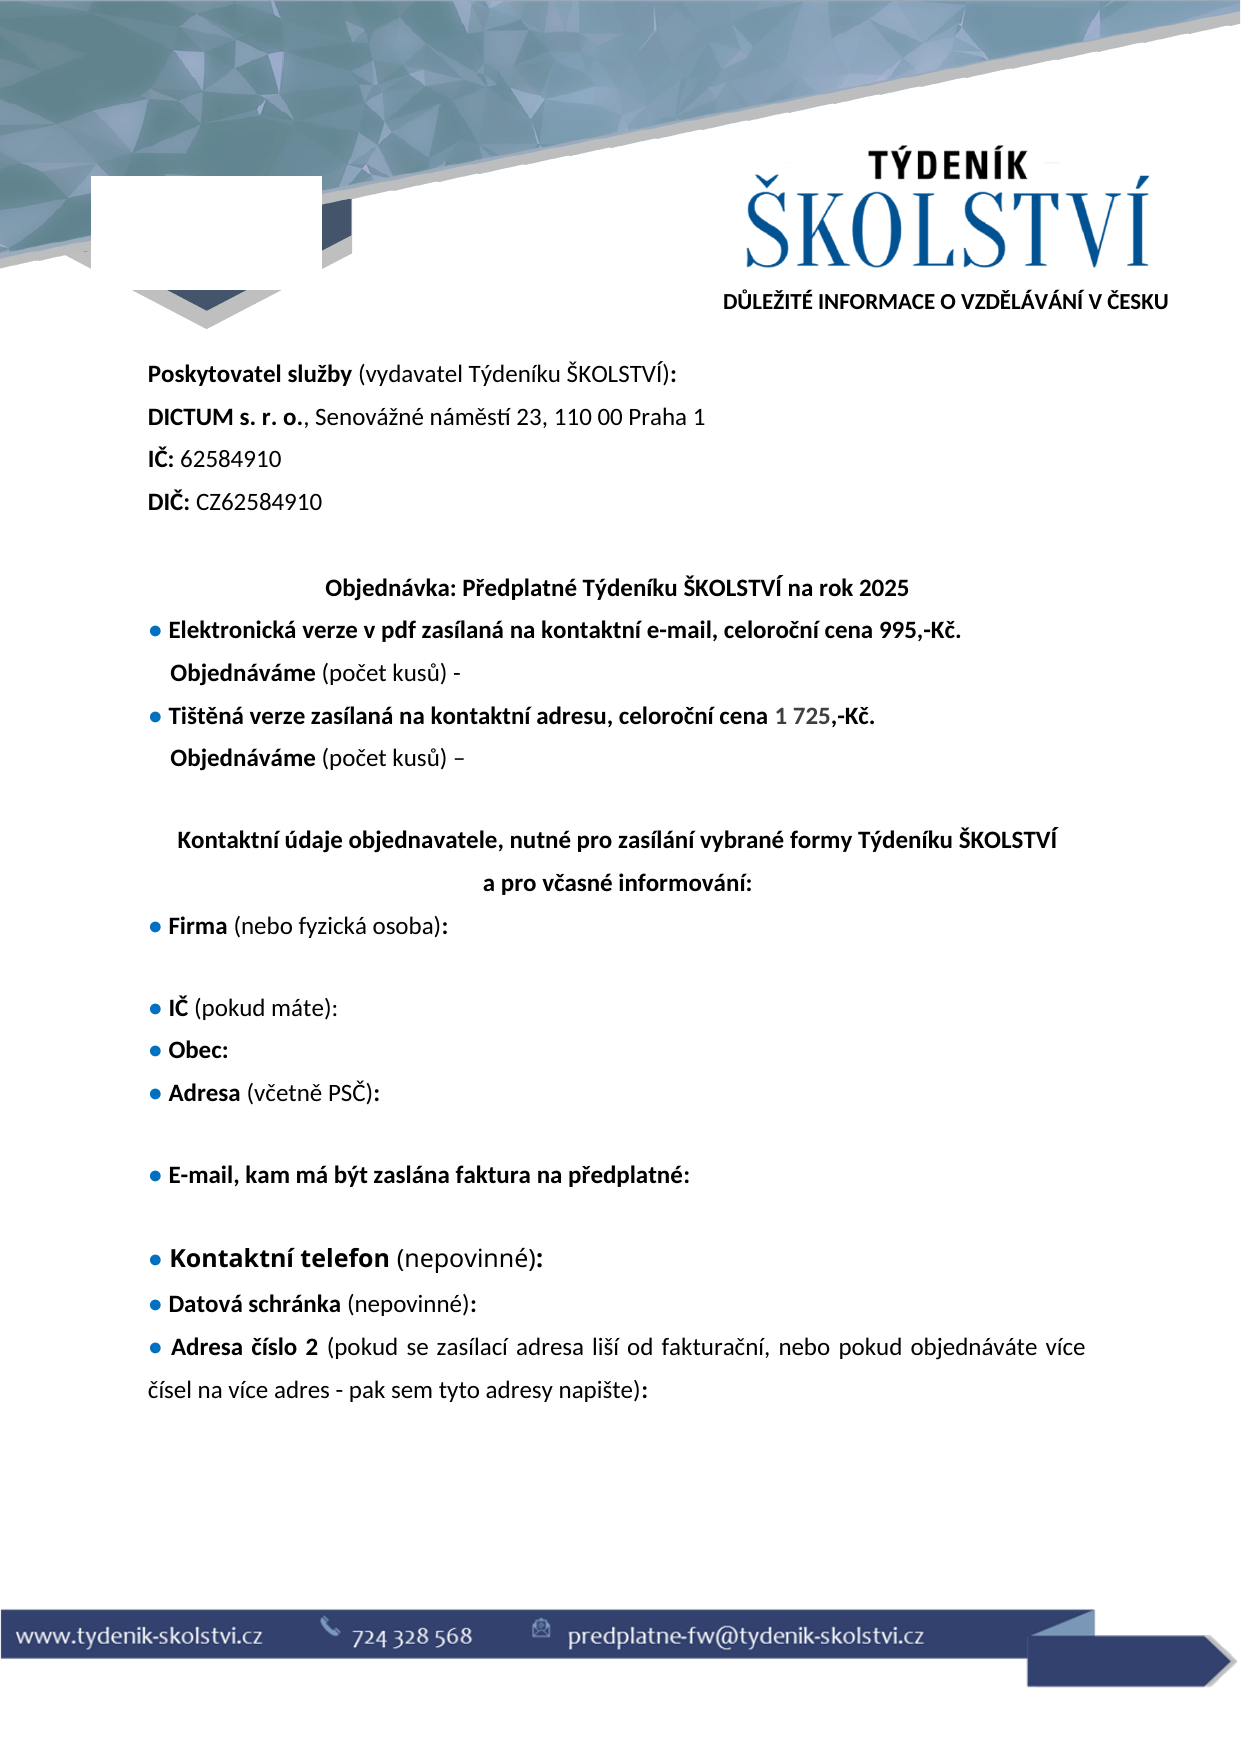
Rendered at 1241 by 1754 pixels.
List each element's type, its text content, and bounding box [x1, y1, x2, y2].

text ● Tištěná verze zasílaná na kontaktní adresu, celoroční cena 1 725,-Kč. [148, 700, 1087, 730]
text IČ: 62584910 [148, 444, 1087, 474]
text ● Firma (nebo fyzická osoba): [148, 910, 1087, 940]
text ● Adresa číslo 2 (pokud se zasílací adresa liší od fakturační, nebo pokud objednáváte více čísel na více adres - pak sem tyto adresy napište): [148, 1331, 1087, 1404]
text Poskytovatel služby (vydavatel Týdeníku ŠKOLSTVÍ): [148, 358, 1087, 389]
text Objednáváme (počet kusů) – [148, 743, 1087, 773]
text ● IČ (pokud máte): [148, 992, 1087, 1022]
text DICTUM s. r. o., Senovážné náměstí 23, 110 00 Praha 1 [148, 401, 1087, 431]
text DICTUM [97, 182, 316, 233]
text ● Adresa (včetně PSČ): [148, 1077, 1087, 1108]
text Objednáváme (počet kusů) - [148, 657, 1087, 688]
text ● E-mail, kam má být zaslána faktura na předplatné: [148, 1159, 1087, 1189]
text DIČ: CZ62584910 [148, 486, 1087, 517]
text ● Obec: [148, 1034, 1087, 1065]
text ● Elektronická verze v pdf zasílaná na kontaktní e-mail, celoroční cena 995,-Kč. [148, 614, 1087, 645]
text s. r. o. [97, 233, 316, 267]
text Objednávka: Předplatné Týdeníku ŠKOLSTVÍ na rok 2025 [148, 572, 1087, 602]
text Kontaktní údaje objednavatele, nutné pro zasílání vybrané formy Týdeníku ŠKOLSTVÍ a pro včasné informování: [148, 824, 1087, 898]
text DŮLEŽITÉ INFORMACE O VZDĚLÁVÁNÍ V ČESKU [723, 287, 1180, 315]
text ● Kontaktní telefon (nepovinné): [148, 1241, 1087, 1275]
text ● Datová schránka (nepovinné): [148, 1288, 1087, 1319]
